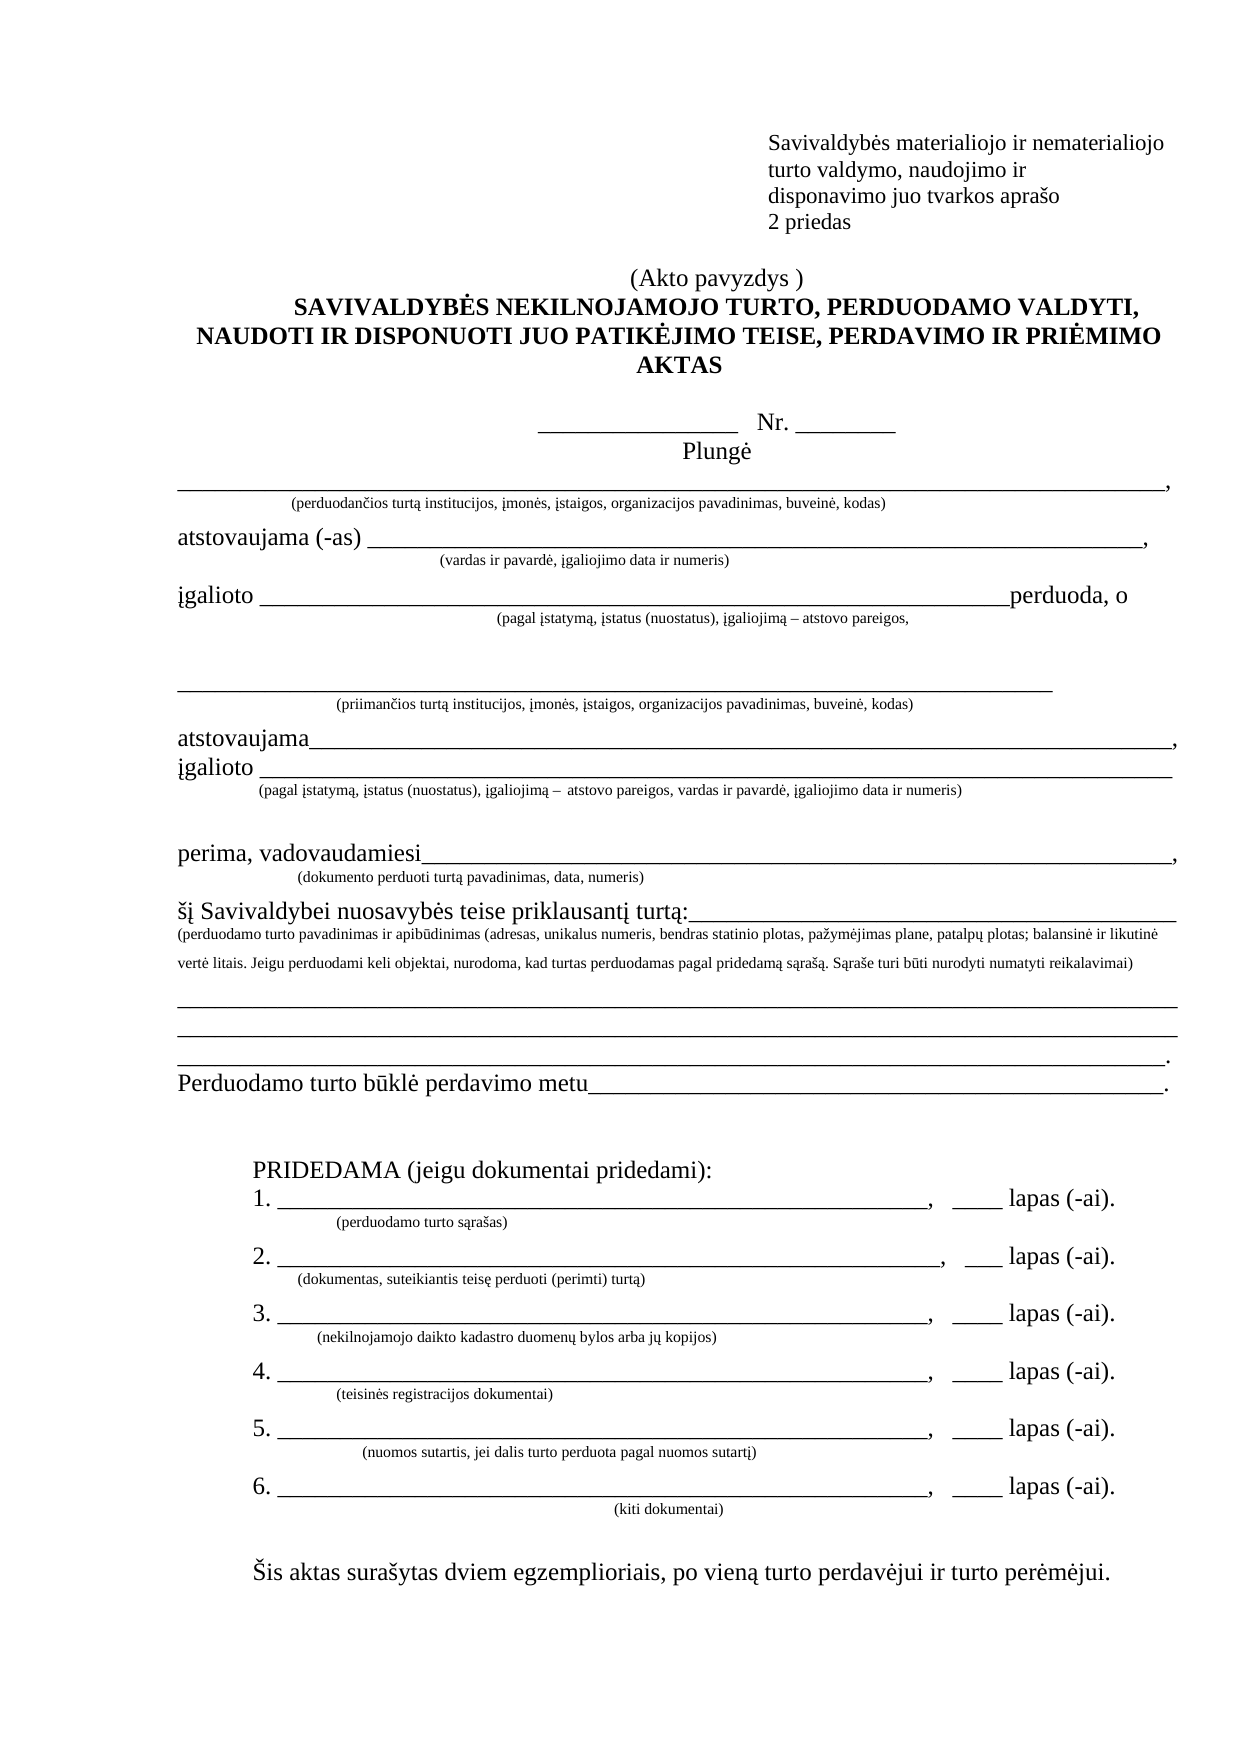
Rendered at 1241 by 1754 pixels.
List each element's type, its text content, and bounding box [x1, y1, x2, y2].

text (vardas ir pavardė, įgaliojimo data ir numeris) [177, 551, 1181, 580]
text (dokumentas, suteikiantis teisę perduoti (perimti) turtą) [177, 1270, 1181, 1298]
text 2. _____________________________________________________, ___ lapas (-ai). [177, 1241, 1181, 1270]
text įgalioto ____________________________________________________________perduoda, o [177, 580, 1181, 608]
text ________________ Nr. ________ [177, 407, 1181, 436]
text Savivaldybės materialiojo ir nematerialiojo [768, 129, 1181, 156]
text (perduodamo turto sąrašas) [177, 1212, 1181, 1241]
text _______________________________________________________________________________________________________________________________________________________________________________________________________________________________________________. [177, 982, 1181, 1068]
text Perduodamo turto būklė perdavimo metu______________________________________________. [177, 1068, 1181, 1097]
text (dokumento perduoti turtą pavadinimas, data, numeris) [177, 867, 1181, 896]
text šį Savivaldybei nuosavybės teise priklausantį turtą:_______________________________________ [177, 896, 1181, 925]
text (perduodančios turtą institucijos, įmonės, įstaigos, organizacijos pavadinimas, buveinė, kodas) [177, 493, 1181, 522]
text disponavimo juo tvarkos aprašo [768, 182, 1181, 208]
text SAVIVALDYBĖS NEKILNOJAMOJO TURTO, PERDUODAMO VALDYTI, NAUDOTI IR DISPONUOTI JUO PATIKĖJIMO TEISE, PERDAVIMO IR PRIĖMIMO AKTAS [177, 292, 1181, 378]
text (teisinės registracijos dokumentai) [177, 1385, 1181, 1413]
text Plungė [177, 436, 1181, 465]
text Šis aktas surašytas dviem egzemplioriais, po vieną turto perdavėjui ir turto perėmėjui. [177, 1557, 1181, 1586]
text 1. ____________________________________________________, ____ lapas (-ai). [177, 1183, 1181, 1212]
text PRIDEDAMA (jeigu dokumentai pridedami): [177, 1155, 1181, 1183]
text atstovaujama_____________________________________________________________________, [177, 723, 1181, 752]
text 6. ____________________________________________________, ____ lapas (-ai). [177, 1471, 1181, 1500]
text (Akto pavyzdys ) [177, 263, 1181, 292]
text 5. ____________________________________________________, ____ lapas (-ai). [177, 1413, 1181, 1442]
text (nuomos sutartis, jei dalis turto perduota pagal nuomos sutartį) [177, 1442, 1181, 1471]
text (nekilnojamojo daikto kadastro duomenų bylos arba jų kopijos) [177, 1327, 1181, 1356]
text 3. ____________________________________________________, ____ lapas (-ai). [177, 1298, 1181, 1327]
text įgalioto _________________________________________________________________________ [177, 752, 1181, 781]
text perima, vadovaudamiesi____________________________________________________________, [177, 838, 1181, 867]
text turto valdymo, naudojimo ir [768, 156, 1181, 182]
text 4. ____________________________________________________, ____ lapas (-ai). [177, 1356, 1181, 1385]
text (priimančios turtą institucijos, įmonės, įstaigos, organizacijos pavadinimas, buveinė, kodas) [177, 695, 1181, 723]
text (kiti dokumentai) [177, 1500, 1181, 1528]
text 2 priedas [768, 208, 1181, 235]
text (perduodamo turto pavadinimas ir apibūdinimas (adresas, unikalus numeris, bendras statinio plotas, pažymėjimas plane, patalpų plotas; balansinė ir likutinė vertė litais. Jeigu perduodami keli objektai, nurodoma, kad turtas perduodamas pagal pridedamą sąrašą. Sąraše turi būti nurodyti numatyti reikalavimai) [177, 925, 1181, 982]
text ______________________________________________________________________ [177, 666, 1181, 695]
text (pagal įstatymą, įstatus (nuostatus), įgaliojimą – atstovo pareigos, [177, 608, 1181, 637]
text atstovaujama (-as) ______________________________________________________________, [177, 522, 1181, 551]
text (pagal įstatymą, įstatus (nuostatus), įgaliojimą – atstovo pareigos, vardas ir pavardė, įgaliojimo data ir numeris) [177, 781, 1181, 810]
text _______________________________________________________________________________, [177, 465, 1181, 493]
